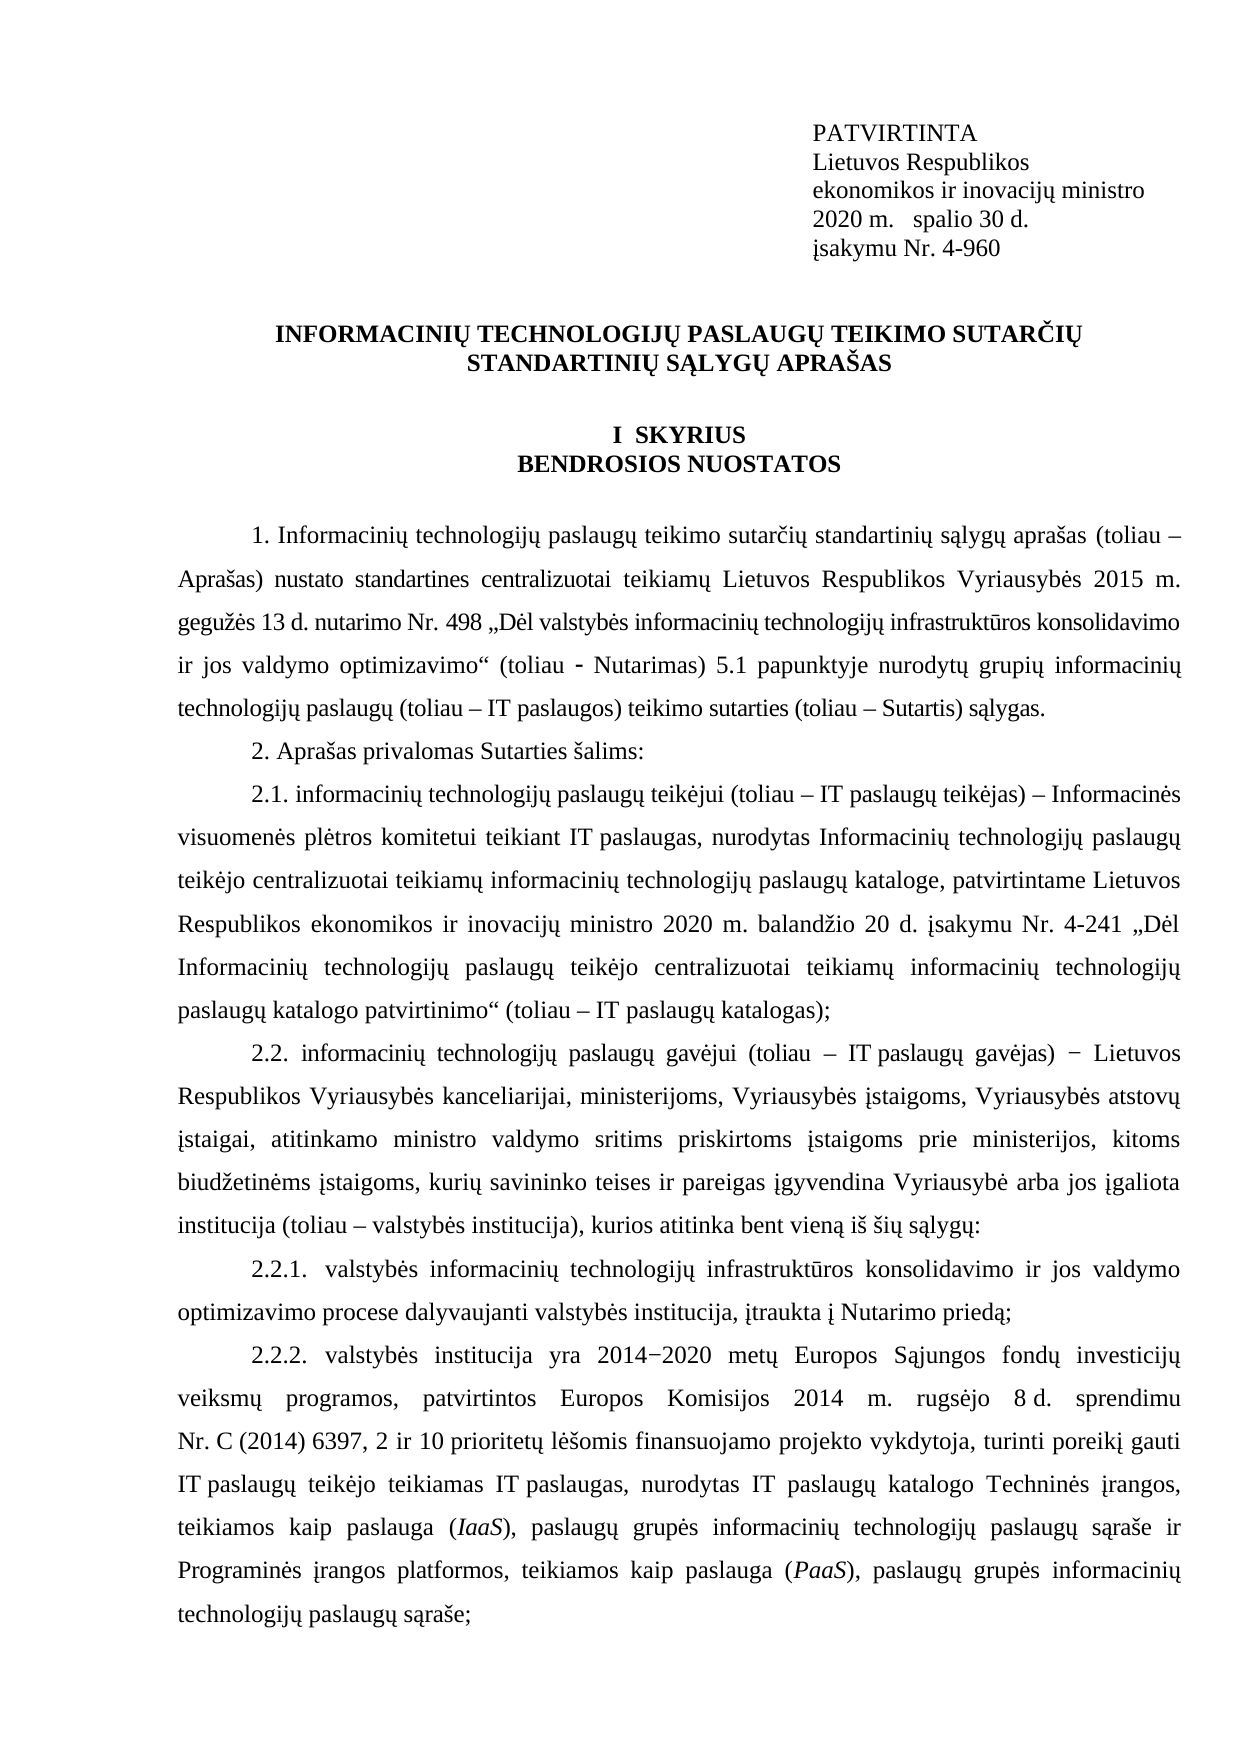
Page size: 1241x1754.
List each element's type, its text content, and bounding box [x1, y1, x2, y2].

text Lietuvos Respublikos [812, 147, 1181, 176]
text 2.2. informacinių technologijų paslaugų gavėjui (toliau – IT paslaugų gavėjas) − Lietuvos Respublikos Vyriausybės kanceliarijai, ministerijoms, Vyriausybės įstaigoms, Vyriausybės atstovų įstaigai, atitinkamo ministro valdymo sritims priskirtoms įstaigoms prie ministerijos, kitoms biudžetinėms įstaigoms, kurių savininko teises ir pareigas įgyvendina Vyriausybė arba jos įgaliota institucija (toliau – valstybės institucija), kurios atitinka bent vieną iš šių sąlygų: [177, 1038, 1181, 1239]
text 2020 m. spalio 30 d. [812, 204, 1181, 233]
text įsakymu Nr. 4-960 [812, 233, 1181, 262]
text INFORMACINIŲ TECHNOLOGIJŲ PASLAUGŲ TEIKIMO SUTARČIŲ STANDARTINIŲ SĄLYGŲ APRAŠAS [177, 319, 1181, 377]
text 2.2.2. valstybės institucija yra 2014−2020 metų Europos Sąjungos fondų investicijų veiksmų programos, patvirtintos Europos Komisijos 2014 m. rugsėjo 8 d. sprendimu Nr. C (2014) 6397, 2 ir 10 prioritetų lėšomis finansuojamo projekto vykdytoja, turinti poreikį gauti IT paslaugų teikėjo teikiamas IT paslaugas, nurodytas IT paslaugų katalogo Techninės įrangos, teikiamos kaip paslauga (IaaS), paslaugų grupės informacinių technologijų paslaugų sąraše ir Programinės įrangos platformos, teikiamos kaip paslauga (PaaS), paslaugų grupės informacinių technologijų paslaugų sąraše; [177, 1340, 1181, 1627]
text I skyrius [177, 420, 1181, 449]
text 2. Aprašas privalomas Sutarties šalims: [177, 736, 1181, 765]
text ekonomikos ir inovacijų ministro [812, 176, 1181, 204]
text PATVIRTINTA [812, 118, 1181, 147]
text BENDROSIOS NUOSTATOS [177, 449, 1181, 477]
text 1. Informacinių technologijų paslaugų teikimo sutarčių standartinių sąlygų aprašas (toliau – Aprašas) nustato standartines centralizuotai teikiamų Lietuvos Respublikos Vyriausybės 2015 m. gegužės 13 d. nutarimo Nr. 498 „Dėl valstybės informacinių technologijų infrastruktūros konsolidavimo ir jos valdymo optimizavimo“ (toliau  Nutarimas) 5.1 papunktyje nurodytų grupių informacinių technologijų paslaugų (toliau – IT paslaugos) teikimo sutarties (toliau – Sutartis) sąlygas. [177, 521, 1181, 722]
text 2.2.1. valstybės informacinių technologijų infrastruktūros konsolidavimo ir jos valdymo optimizavimo procese dalyvaujanti valstybės institucija, įtraukta į Nutarimo priedą; [177, 1254, 1181, 1326]
text 2.1. informacinių technologijų paslaugų teikėjui (toliau – IT paslaugų teikėjas) – Informacinės visuomenės plėtros komitetui teikiant IT paslaugas, nurodytas Informacinių technologijų paslaugų teikėjo centralizuotai teikiamų informacinių technologijų paslaugų kataloge, patvirtintame Lietuvos Respublikos ekonomikos ir inovacijų ministro 2020 m. balandžio 20 d. įsakymu Nr. 4-241 „Dėl Informacinių technologijų paslaugų teikėjo centralizuotai teikiamų informacinių technologijų paslaugų katalogo patvirtinimo“ (toliau – IT paslaugų katalogas); [177, 779, 1181, 1024]
